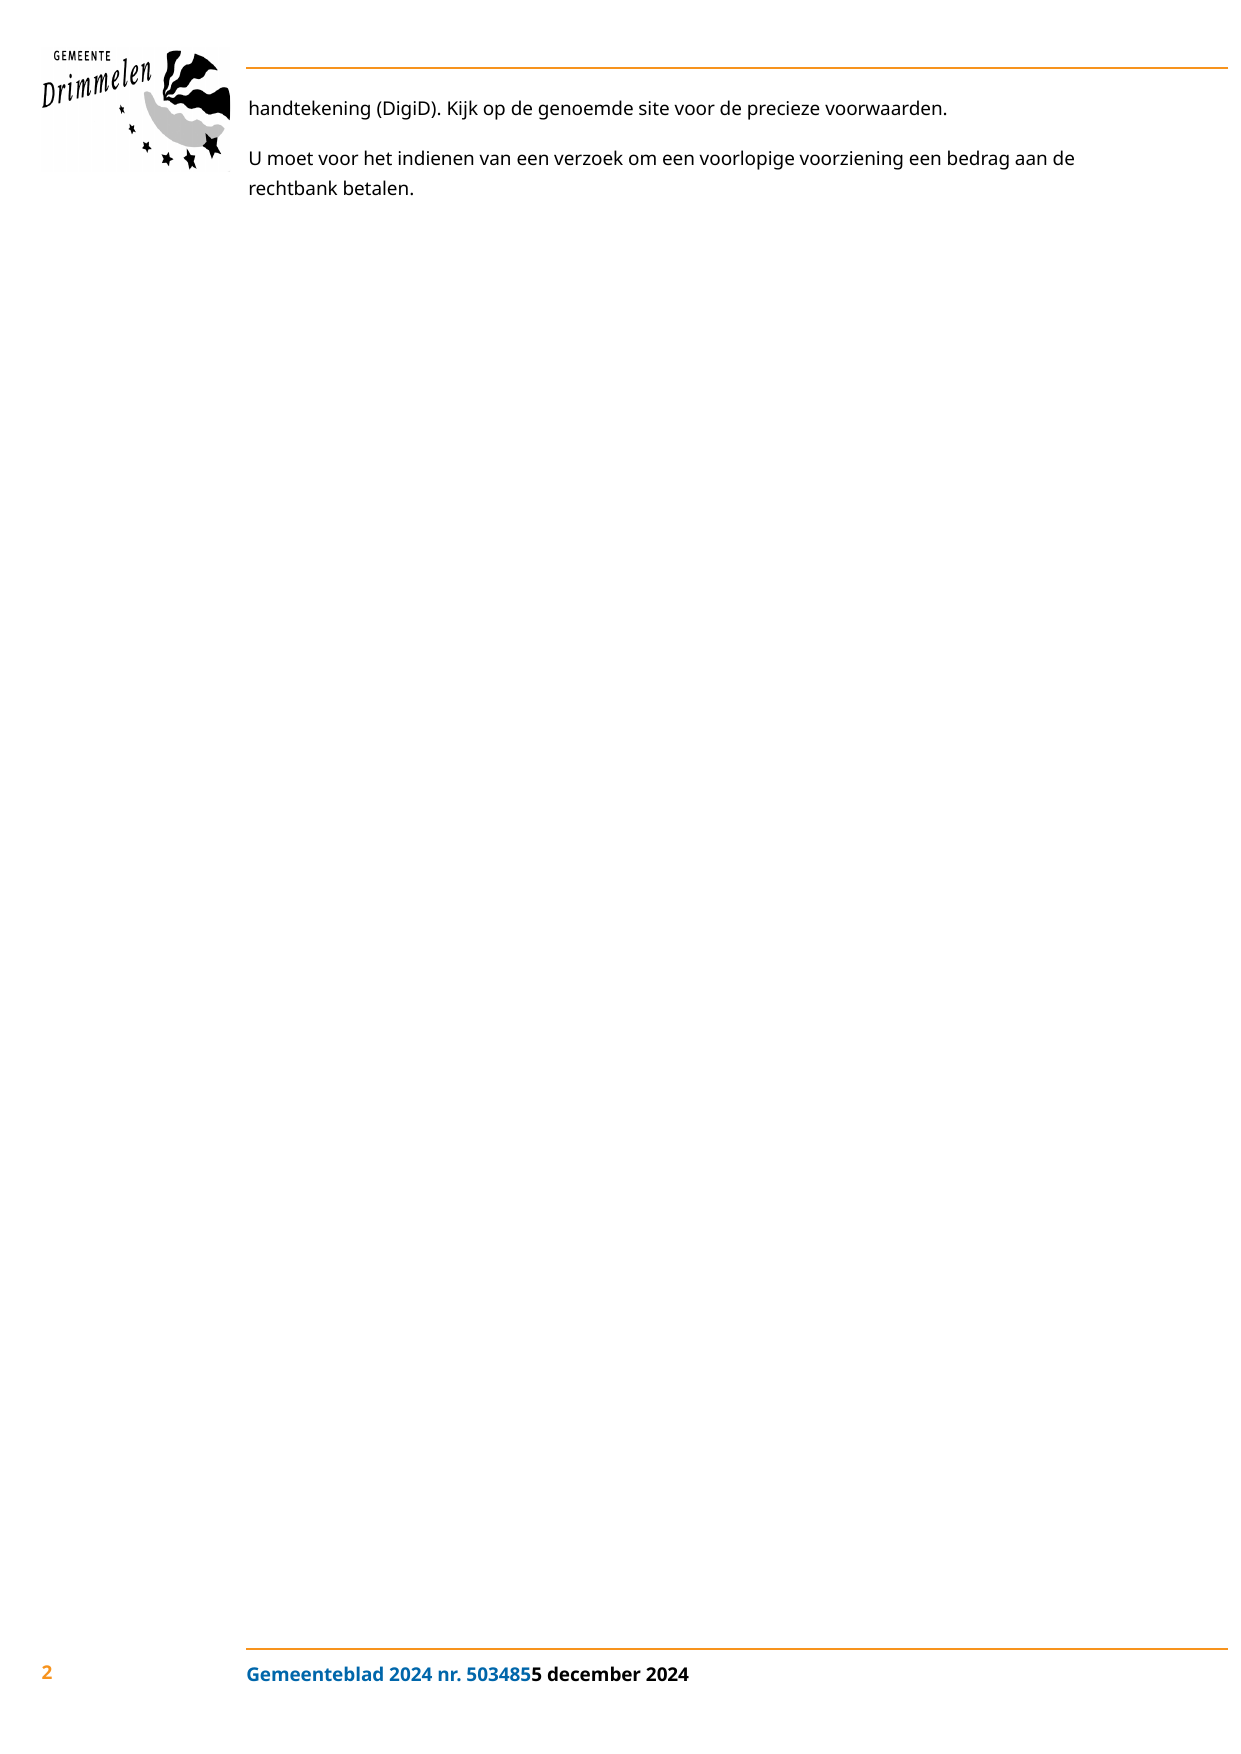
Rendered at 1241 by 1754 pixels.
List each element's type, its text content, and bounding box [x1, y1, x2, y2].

text handtekening (DigiD). Kijk op de genoemde site voor de precieze voorwaarden. [248, 95, 1152, 121]
picture [41, 47, 231, 172]
text U moet voor het indienen van een verzoek om een voorlopige voorziening een bedrag aan de rechtbank betalen. [248, 145, 1152, 201]
